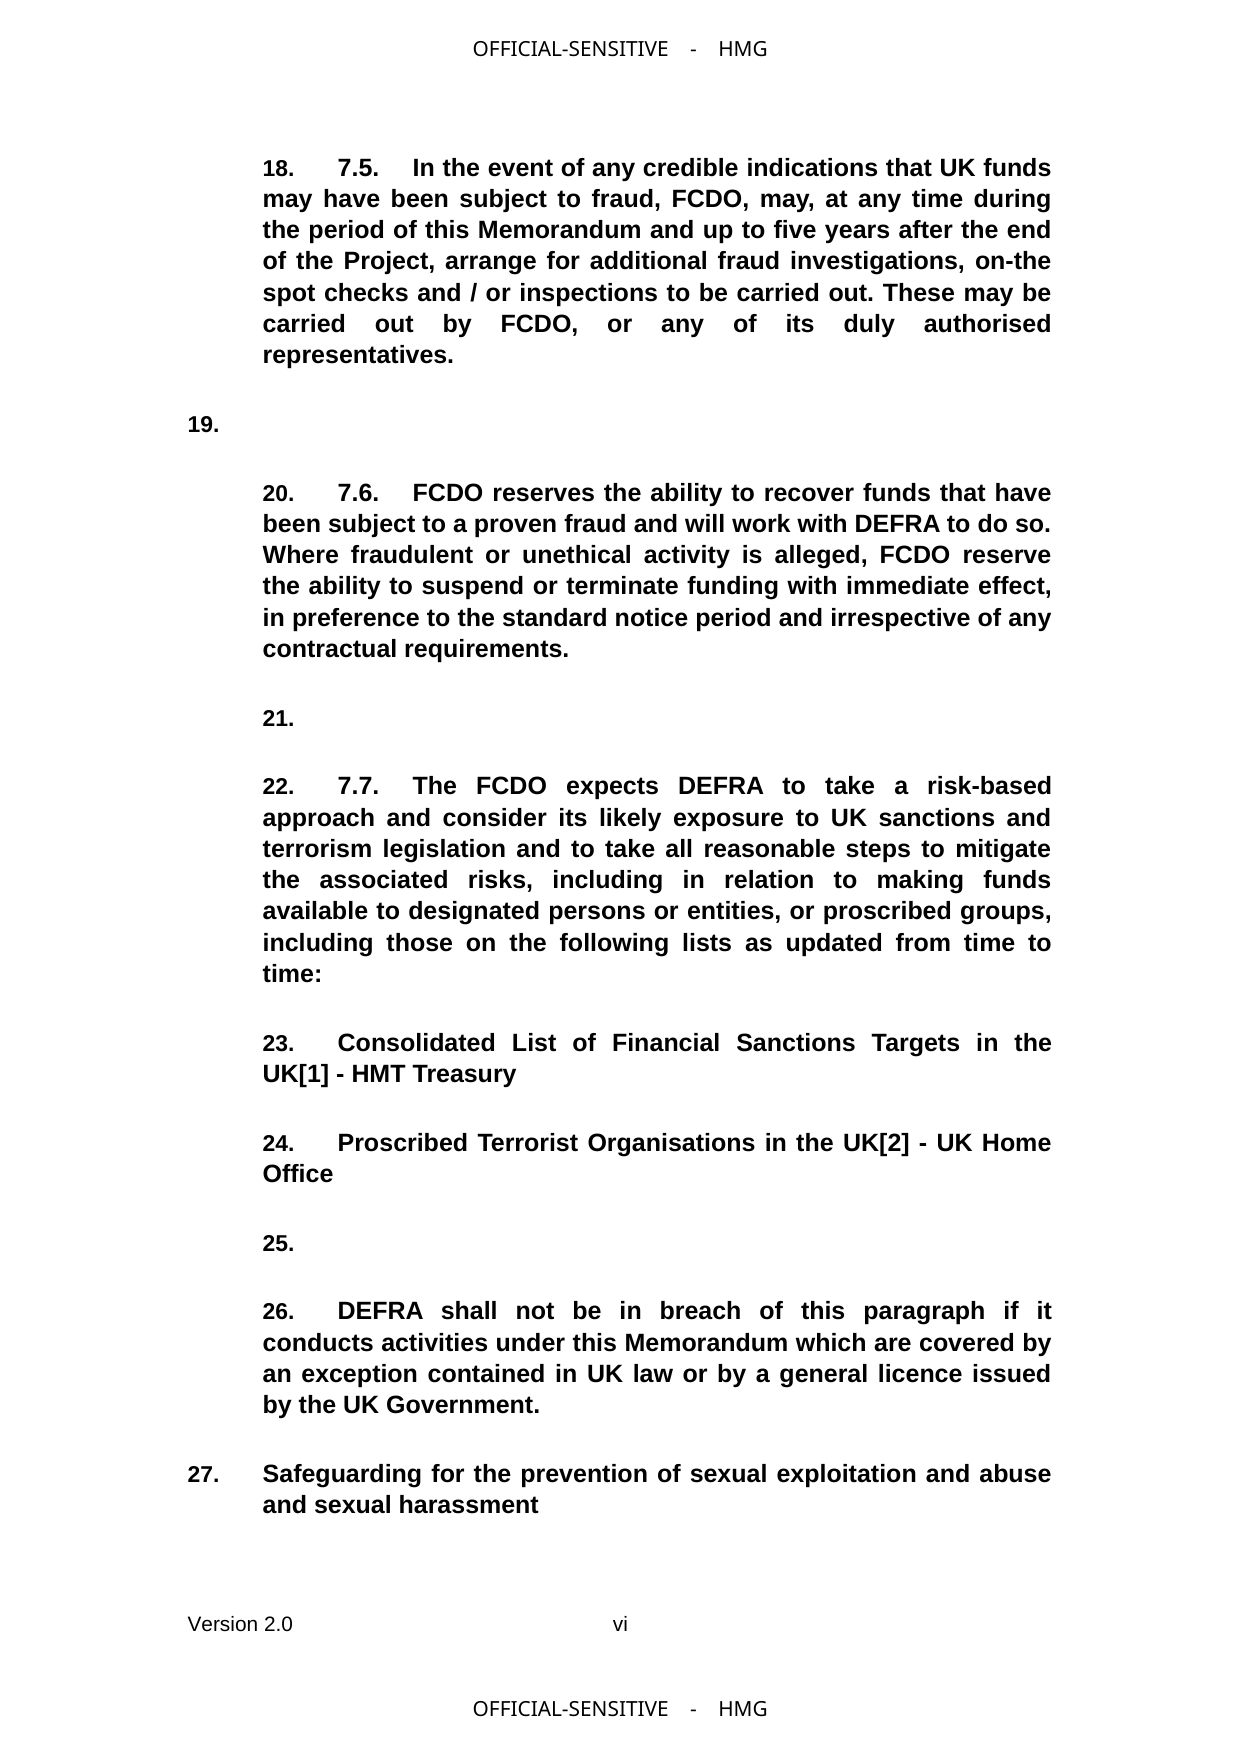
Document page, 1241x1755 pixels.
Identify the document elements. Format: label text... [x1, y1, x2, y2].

subtitle Proscribed Terrorist Organisations in the UK[2] - UK Home Office [262, 1125, 1053, 1187]
subtitle 7.5. In the event of any credible indications that UK funds may have been subject to fraud, FCDO, may, at any time during the period of this Memorandum and up to five years after the end of the Project, arrange for additional fraud investigations, on-the spot checks and / or inspections to be carried out. These may be carried out by FCDO, or any of its duly authorised representatives. [262, 150, 1053, 369]
subtitle 7.6. FCDO reserves the ability to recover funds that have been subject to a proven fraud and will work with DEFRA to do so. Where fraudulent or unethical activity is alleged, FCDO reserve the ability to suspend or terminate funding with immediate effect, in preference to the standard notice period and irrespective of any contractual requirements. [262, 475, 1053, 662]
subtitle DEFRA shall not be in breach of this paragraph if it conducts activities under this Memorandum which are covered by an exception contained in UK law or by a general licence issued by the UK Government. [262, 1294, 1053, 1419]
subtitle 7.7. The FCDO expects DEFRA to take a risk-based approach and consider its likely exposure to UK sanctions and terrorism legislation and to take all reasonable steps to mitigate the associated risks, including in relation to making funds available to designated persons or entities, or proscribed groups, including those on the following lists as updated from time to time: [262, 769, 1053, 987]
subtitle Safeguarding for the prevention of sexual exploitation and abuse and sexual harassment [187, 1456, 1053, 1519]
subtitle Consolidated List of Financial Sanctions Targets in the UK[1] - HMT Treasury [262, 1025, 1053, 1087]
